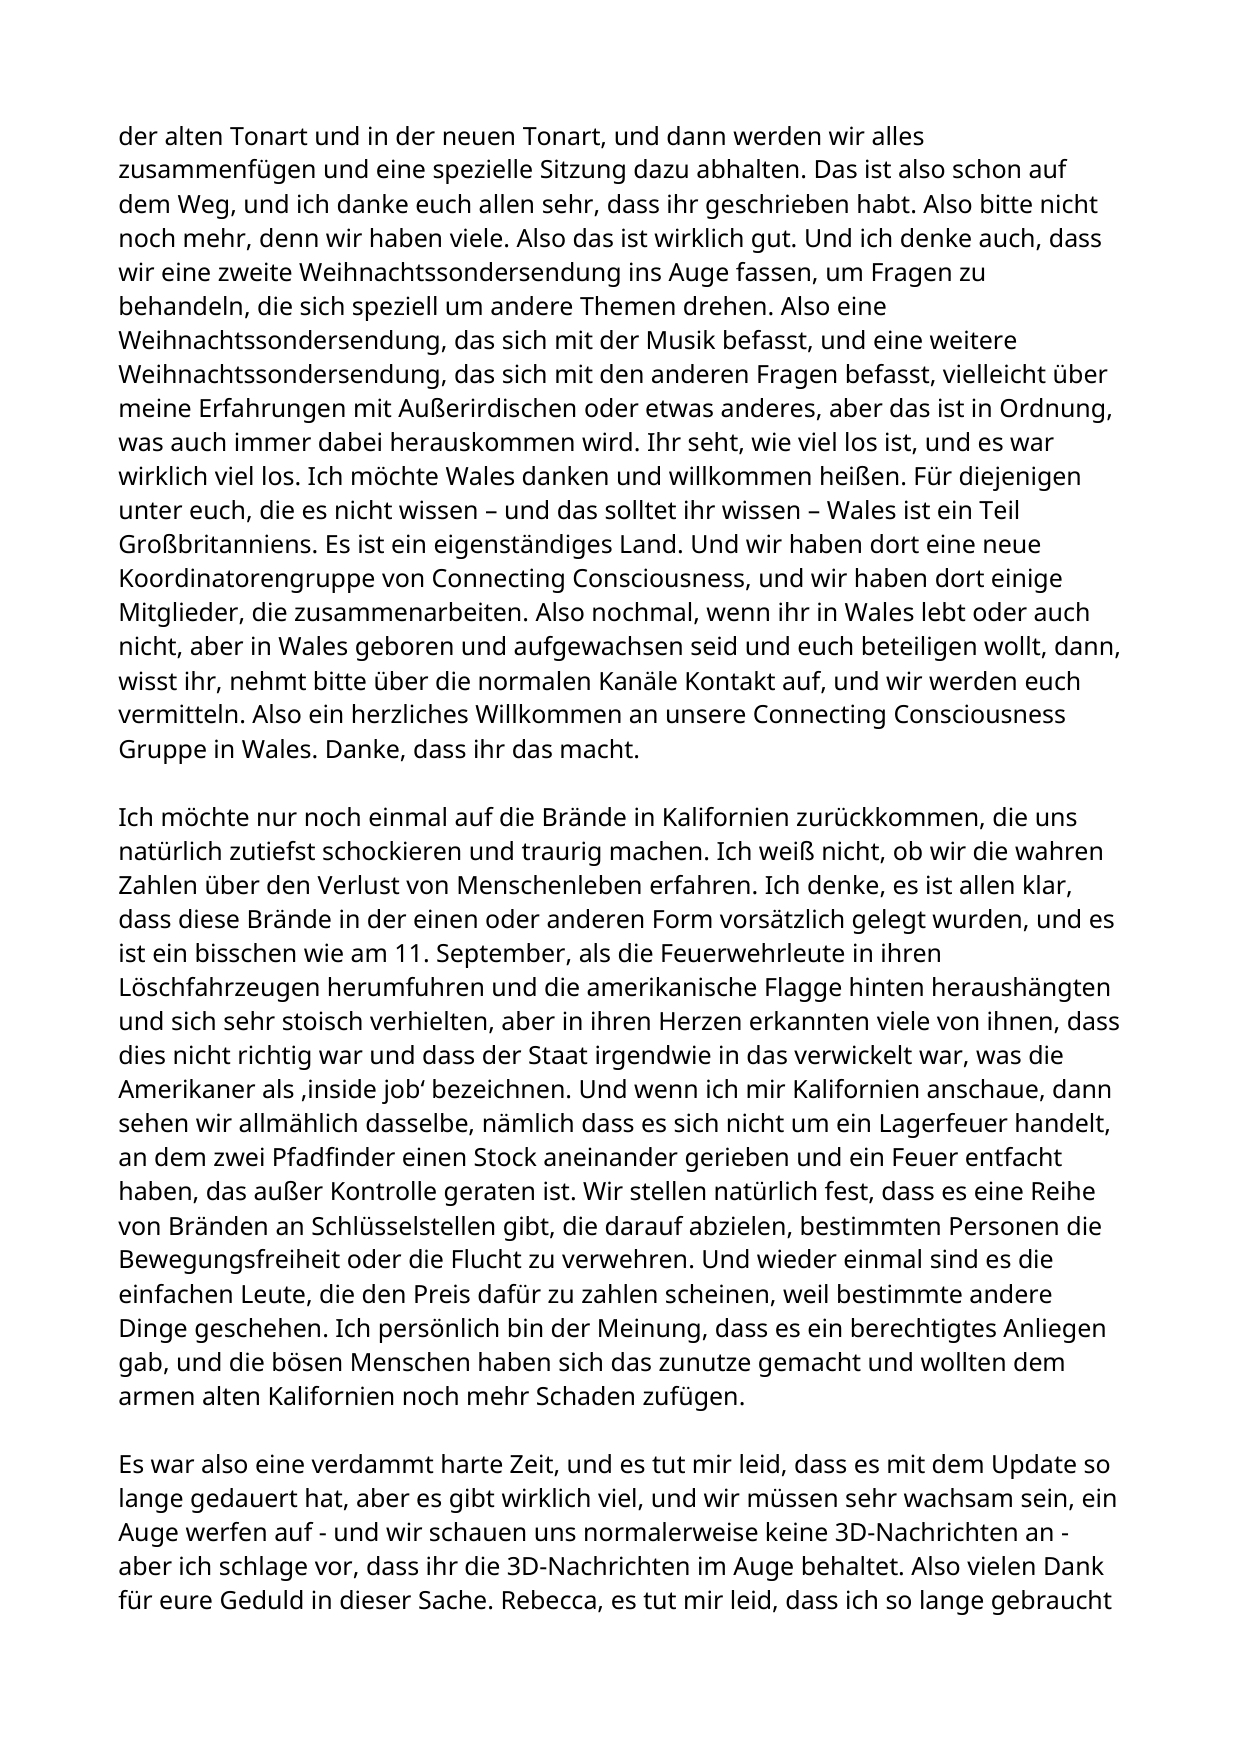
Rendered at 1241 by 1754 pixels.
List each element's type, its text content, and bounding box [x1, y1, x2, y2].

text Es war also eine verdammt harte Zeit, und es tut mir leid, dass es mit dem Update so lange gedauert hat, aber es gibt wirklich viel, und wir müssen sehr wachsam sein, ein Auge werfen auf - und wir schauen uns normalerweise keine 3D-Nachrichten an - aber ich schlage vor, dass ihr die 3D-Nachrichten im Auge behaltet. Also vielen Dank für eure Geduld in dieser Sache. Rebecca, es tut mir leid, dass ich so lange gebraucht [118, 1447, 1122, 1617]
text der alten Tonart und in der neuen Tonart, und dann werden wir alles zusammenfügen und eine spezielle Sitzung dazu abhalten. Das ist also schon auf dem Weg, und ich danke euch allen sehr, dass ihr geschrieben habt. Also bitte nicht noch mehr, denn wir haben viele. Also das ist wirklich gut. Und ich denke auch, dass wir eine zweite Weihnachtssondersendung ins Auge fassen, um Fragen zu behandeln, die sich speziell um andere Themen drehen. Also eine Weihnachtssondersendung, das sich mit der Musik befasst, und eine weitere Weihnachtssondersendung, das sich mit den anderen Fragen befasst, vielleicht über meine Erfahrungen mit Außerirdischen oder etwas anderes, aber das ist in Ordnung, was auch immer dabei herauskommen wird. Ihr seht, wie viel los ist, und es war wirklich viel los. Ich möchte Wales danken und willkommen heißen. Für diejenigen unter euch, die es nicht wissen – und das solltet ihr wissen – Wales ist ein Teil Großbritanniens. Es ist ein eigenständiges Land. Und wir haben dort eine neue Koordinatorengruppe von Connecting Consciousness, und wir haben dort einige Mitglieder, die zusammenarbeiten. Also nochmal, wenn ihr in Wales lebt oder auch nicht, aber in Wales geboren und aufgewachsen seid und euch beteiligen wollt, dann, wisst ihr, nehmt bitte über die normalen Kanäle Kontakt auf, und wir werden euch vermitteln. Also ein herzliches Willkommen an unsere Connecting Consciousness Gruppe in Wales. Danke, dass ihr das macht. [118, 118, 1122, 765]
text Ich möchte nur noch einmal auf die Brände in Kalifornien zurückkommen, die uns natürlich zutiefst schockieren und traurig machen. Ich weiß nicht, ob wir die wahren Zahlen über den Verlust von Menschenleben erfahren. Ich denke, es ist allen klar, dass diese Brände in der einen oder anderen Form vorsätzlich gelegt wurden, und es ist ein bisschen wie am 11. September, als die Feuerwehrleute in ihren Löschfahrzeugen herumfuhren und die amerikanische Flagge hinten heraushängten und sich sehr stoisch verhielten, aber in ihren Herzen erkannten viele von ihnen, dass dies nicht richtig war und dass der Staat irgendwie in das verwickelt war, was die Amerikaner als ‚inside job‘ bezeichnen. Und wenn ich mir Kalifornien anschaue, dann sehen wir allmählich dasselbe, nämlich dass es sich nicht um ein Lagerfeuer handelt, an dem zwei Pfadfinder einen Stock aneinander gerieben und ein Feuer entfacht haben, das außer Kontrolle geraten ist. Wir stellen natürlich fest, dass es eine Reihe von Bränden an Schlüsselstellen gibt, die darauf abzielen, bestimmten Personen die Bewegungsfreiheit oder die Flucht zu verwehren. Und wieder einmal sind es die einfachen Leute, die den Preis dafür zu zahlen scheinen, weil bestimmte andere Dinge geschehen. Ich persönlich bin der Meinung, dass es ein berechtigtes Anliegen gab, und die bösen Menschen haben sich das zunutze gemacht und wollten dem armen alten Kalifornien noch mehr Schaden zufügen. [118, 799, 1122, 1412]
